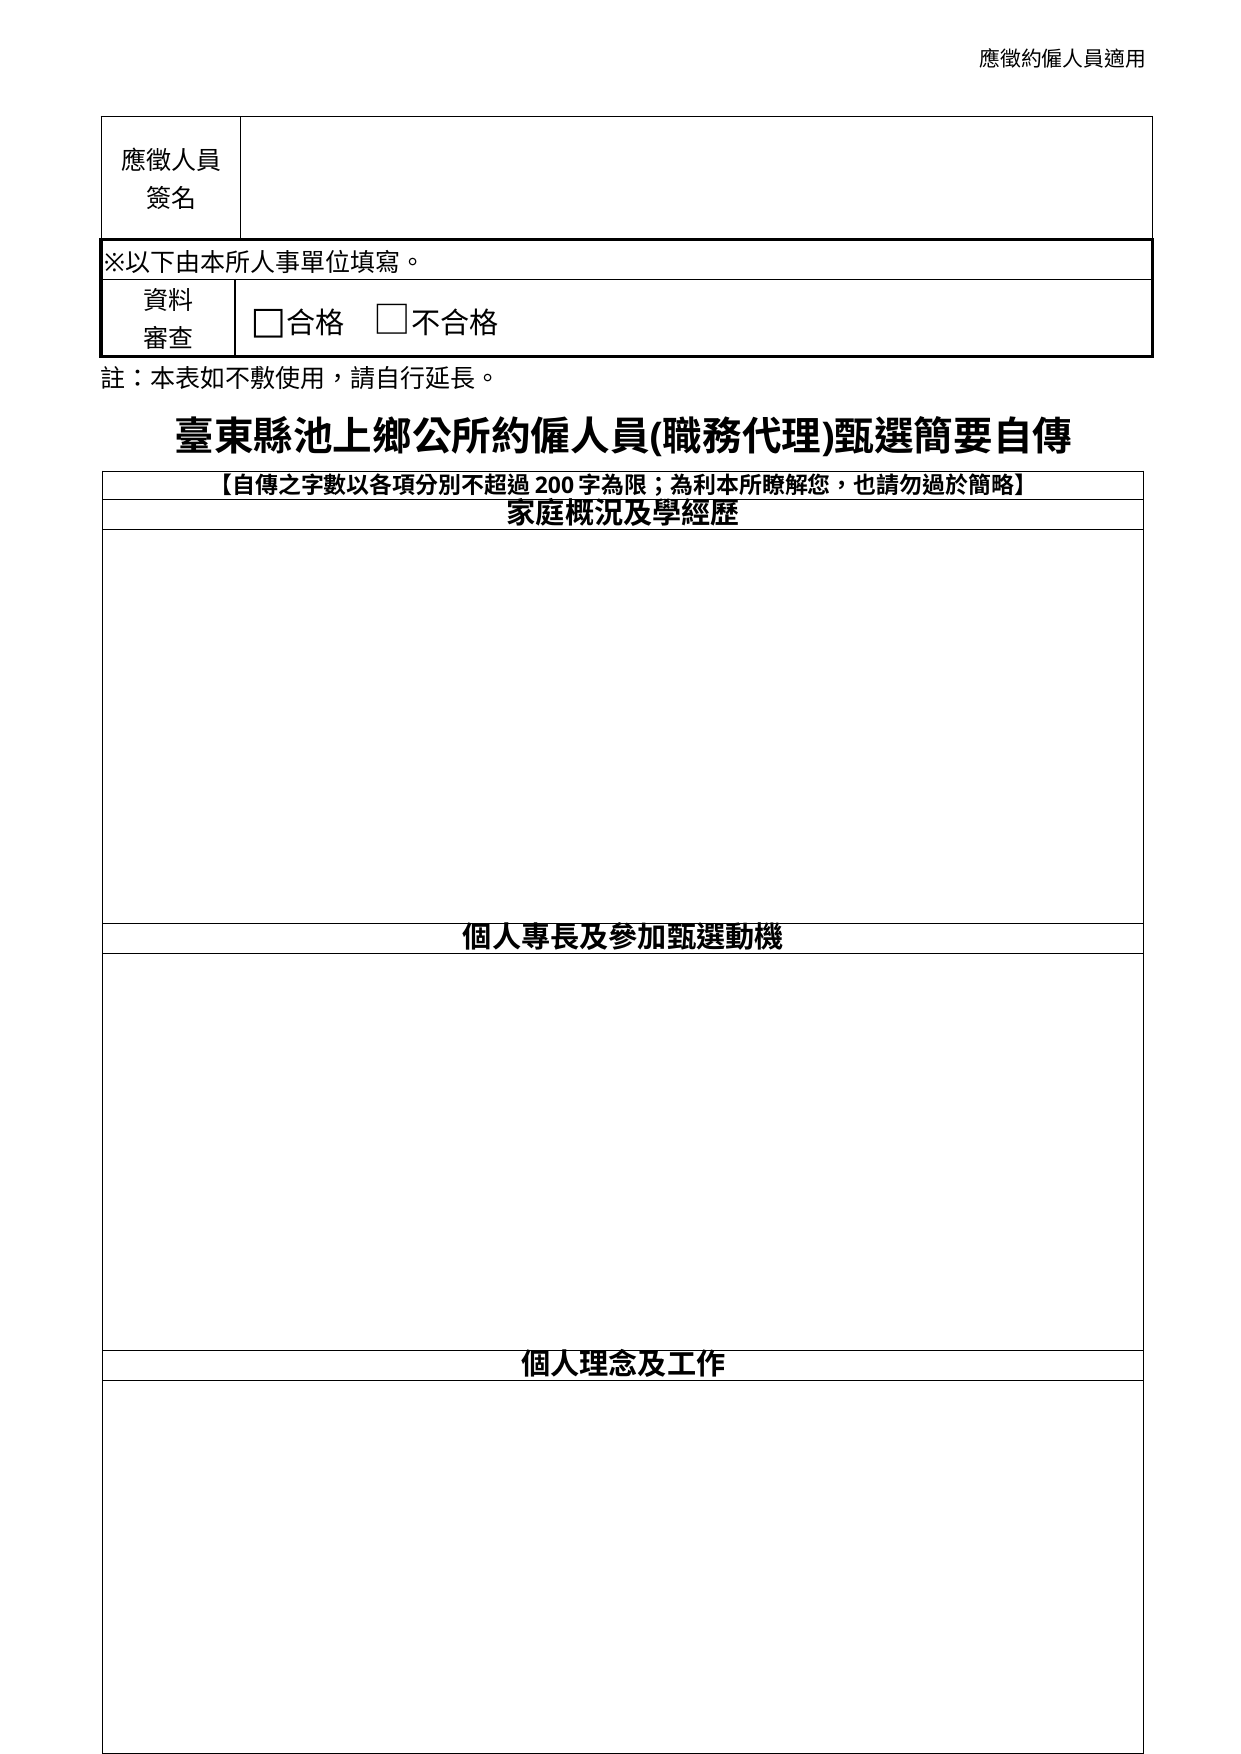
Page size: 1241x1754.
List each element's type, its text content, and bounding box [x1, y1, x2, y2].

table_cell [103, 530, 1143, 923]
table_header 【自傳之字數以各項分別不超過200字為限；為利本所瞭解您，也請勿過於簡略】 [103, 472, 1143, 499]
table_cell [103, 1381, 1143, 1753]
table_cell [241, 117, 1152, 238]
table_cell [103, 954, 1143, 1350]
table_cell 家庭概況及學經歷 [103, 500, 1143, 529]
table_cell 個人理念及工作 [103, 1351, 1143, 1380]
table_cell ※以下由本所人事單位填寫。 [103, 241, 1151, 279]
table_cell □合格 □不合格 [236, 280, 1151, 355]
table_cell 個人專長及參加甄選動機 [103, 924, 1143, 953]
text 臺東縣池上鄉公所約僱人員(職務代理)甄選簡要自傳 [100, 396, 1146, 471]
table_cell 應徵人員 簽名 [102, 117, 240, 238]
text 註：本表如不敷使用，請自行延長。 [100, 358, 1146, 396]
table_cell 資料 審查 [103, 280, 234, 355]
